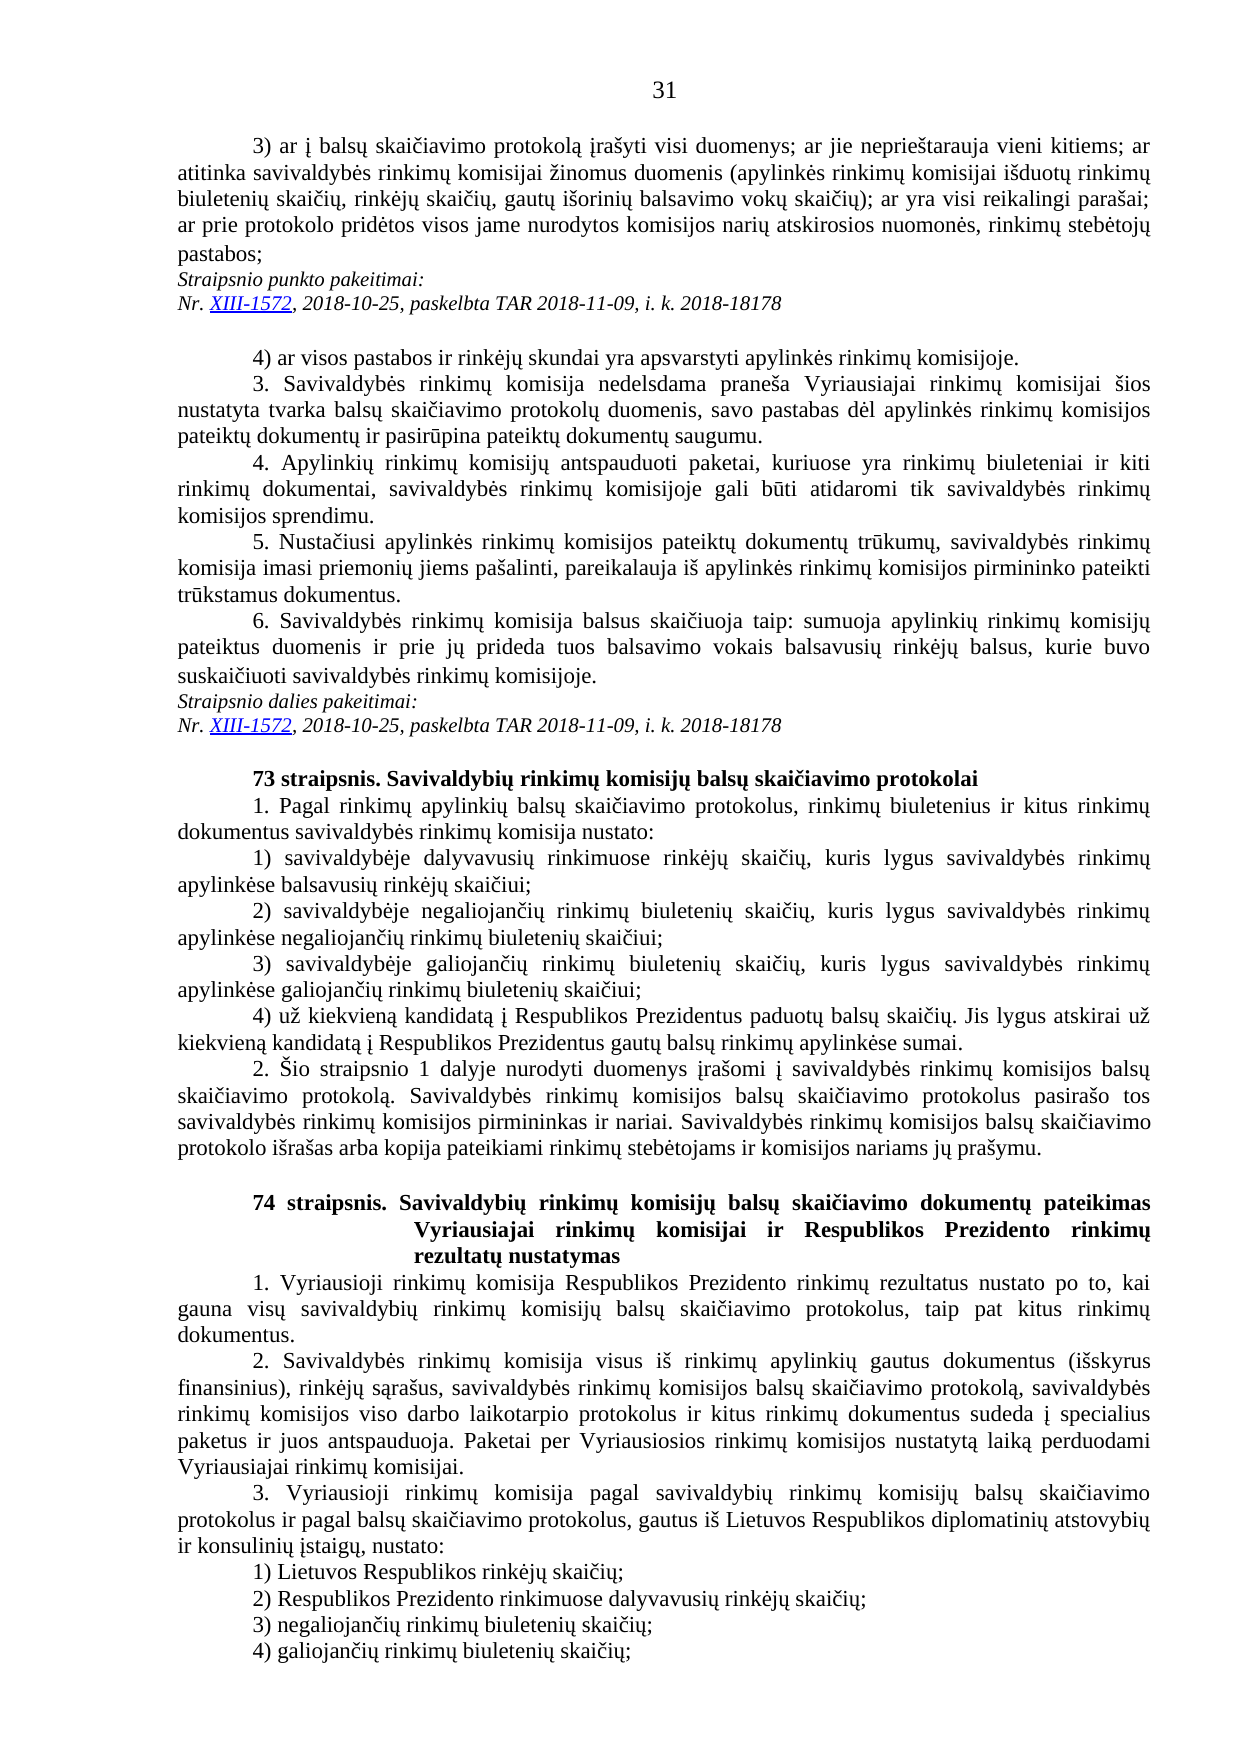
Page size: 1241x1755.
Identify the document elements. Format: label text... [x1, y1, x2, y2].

text 2. Savivaldybės rinkimų komisija visus iš rinkimų apylinkių gautus dokumentus (išskyrus finansinius), rinkėjų sąrašus, savivaldybės rinkimų komisijos balsų skaičiavimo protokolą, savivaldybės rinkimų komisijos viso darbo laikotarpio protokolus ir kitus rinkimų dokumentus sudeda į specialius paketus ir juos antspauduoja. Paketai per Vyriausiosios rinkimų komisijos nustatytą laiką perduodami Vyriausiajai rinkimų komisijai. [177, 1348, 1152, 1479]
text 1. Vyriausioji rinkimų komisija Respublikos Prezidento rinkimų rezultatus nustato po to, kai gauna visų savivaldybių rinkimų komisijų balsų skaičiavimo protokolus, taip pat kitus rinkimų dokumentus. [177, 1268, 1152, 1348]
text 5. Nustačiusi apylinkės rinkimų komisijos pateiktų dokumentų trūkumų, savivaldybės rinkimų komisija imasi priemonių jiems pašalinti, pareikalauja iš apylinkės rinkimų komisijos pirmininko pateikti trūkstamus dokumentus. [177, 528, 1152, 607]
text 1) savivaldybėje dalyvavusių rinkimuose rinkėjų skaičių, kuris lygus savivaldybės rinkimų apylinkėse balsavusių rinkėjų skaičiui; [177, 844, 1152, 897]
text 3) savivaldybėje galiojančių rinkimų biuletenių skaičių, kuris lygus savivaldybės rinkimų apylinkėse galiojančių rinkimų biuletenių skaičiui; [177, 950, 1152, 1003]
text 4) galiojančių rinkimų biuletenių skaičių; [177, 1637, 1152, 1664]
text Straipsnio punkto pakeitimai: [177, 267, 1152, 291]
text 3. Vyriausioji rinkimų komisija pagal savivaldybių rinkimų komisijų balsų skaičiavimo protokolus ir pagal balsų skaičiavimo protokolus, gautus iš Lietuvos Respublikos diplomatinių atstovybių ir konsulinių įstaigų, nustato: [177, 1479, 1152, 1558]
text 4) už kiekvieną kandidatą į Respublikos Prezidentus paduotų balsų skaičių. Jis lygus atskirai už kiekvieną kandidatą į Respublikos Prezidentus gautų balsų rinkimų apylinkėse sumai. [177, 1003, 1152, 1055]
text 4) ar visos pastabos ir rinkėjų skundai yra apsvarstyti apylinkės rinkimų komisijoje. [177, 343, 1152, 370]
text 3) negaliojančių rinkimų biuletenių skaičių; [177, 1611, 1152, 1637]
text 1. Pagal rinkimų apylinkių balsų skaičiavimo protokolus, rinkimų biuletenius ir kitus rinkimų dokumentus savivaldybės rinkimų komisija nustato: [177, 792, 1152, 844]
text 3. Savivaldybės rinkimų komisija nedelsdama praneša Vyriausiajai rinkimų komisijai šios nustatyta tvarka balsų skaičiavimo protokolų duomenis, savo pastabas dėl apylinkės rinkimų komisijos pateiktų dokumentų ir pasirūpina pateiktų dokumentų saugumu. [177, 370, 1152, 449]
text 73 straipsnis. Savivaldybių rinkimų komisijų balsų skaičiavimo protokolai [177, 765, 1152, 792]
text 2) Respublikos Prezidento rinkimuose dalyvavusių rinkėjų skaičių; [177, 1585, 1152, 1611]
text 74 straipsnis. Savivaldybių rinkimų komisijų balsų skaičiavimo dokumentų pateikimas Vyriausiajai rinkimų komisijai ir Respublikos Prezidento rinkimų rezultatų nustatymas [252, 1189, 1152, 1268]
text 4. Apylinkių rinkimų komisijų antspauduoti paketai, kuriuose yra rinkimų biuleteniai ir kiti rinkimų dokumentai, savivaldybės rinkimų komisijoje gali būti atidaromi tik savivaldybės rinkimų komisijos sprendimu. [177, 449, 1152, 528]
text 3) ar į balsų skaičiavimo protokolą įrašyti visi duomenys; ar jie neprieštarauja vieni kitiems; ar atitinka savivaldybės rinkimų komisijai žinomus duomenis (apylinkės rinkimų komisijai išduotų rinkimų biuletenių skaičių, rinkėjų skaičių, gautų išorinių balsavimo vokų skaičių); ar yra visi reikalingi parašai; ar prie protokolo pridėtos visos jame nurodytos komisijos narių atskirosios nuomonės, rinkimų stebėtojų pastabos; [177, 132, 1152, 267]
text Straipsnio dalies pakeitimai: [177, 688, 1152, 713]
text Nr. XIII-1572, 2018-10-25, paskelbta TAR 2018-11-09, i. k. 2018-18178 [177, 291, 1152, 315]
text 2) savivaldybėje negaliojančių rinkimų biuletenių skaičių, kuris lygus savivaldybės rinkimų apylinkėse negaliojančių rinkimų biuletenių skaičiui; [177, 897, 1152, 950]
text Nr. XIII-1572, 2018-10-25, paskelbta TAR 2018-11-09, i. k. 2018-18178 [177, 713, 1152, 737]
text 2. Šio straipsnio 1 dalyje nurodyti duomenys įrašomi į savivaldybės rinkimų komisijos balsų skaičiavimo protokolą. Savivaldybės rinkimų komisijos balsų skaičiavimo protokolus pasirašo tos savivaldybės rinkimų komisijos pirmininkas ir nariai. Savivaldybės rinkimų komisijos balsų skaičiavimo protokolo išrašas arba kopija pateikiami rinkimų stebėtojams ir komisijos nariams jų prašymu. [177, 1055, 1152, 1161]
text 6. Savivaldybės rinkimų komisija balsus skaičiuoja taip: sumuoja apylinkių rinkimų komisijų pateiktus duomenis ir prie jų prideda tuos balsavimo vokais balsavusių rinkėjų balsus, kurie buvo suskaičiuoti savivaldybės rinkimų komisijoje. [177, 607, 1152, 688]
text 1) Lietuvos Respublikos rinkėjų skaičių; [177, 1558, 1152, 1585]
